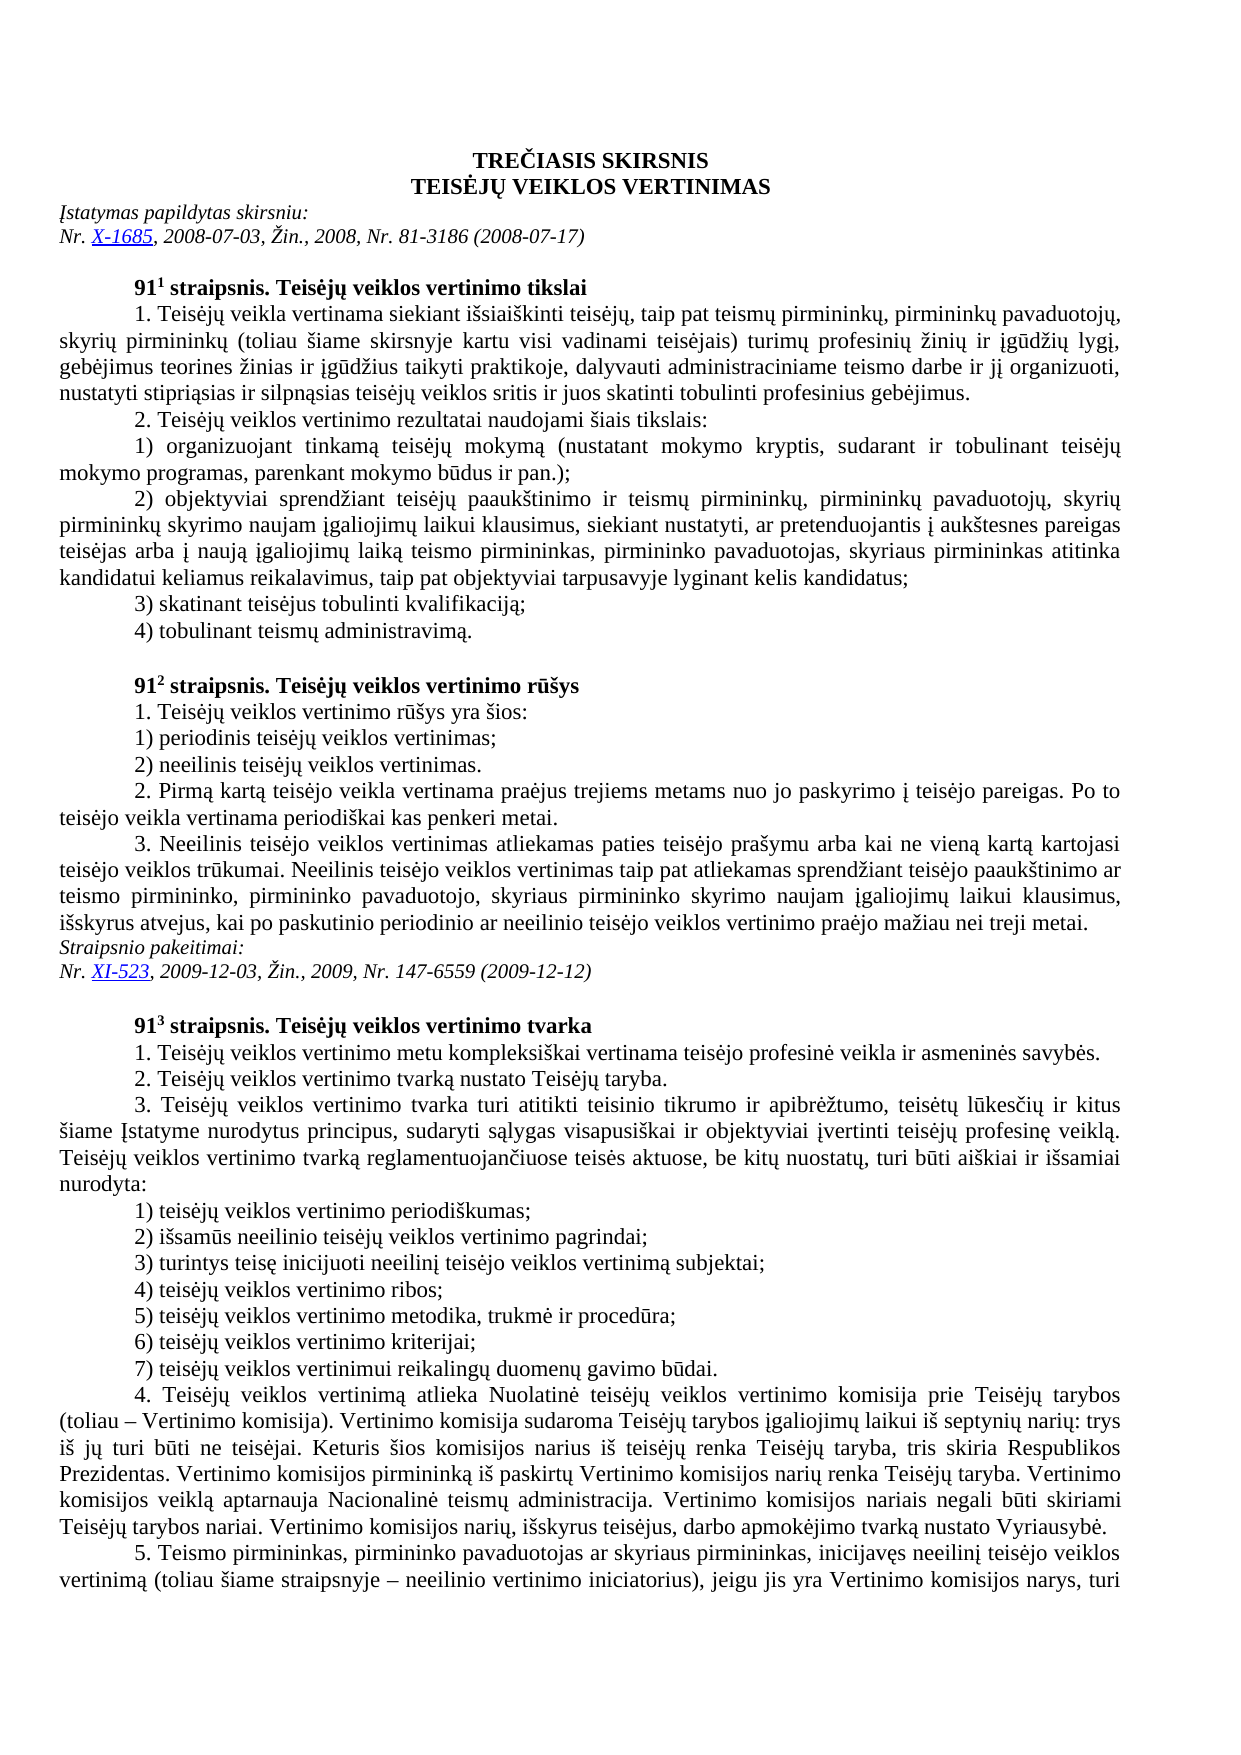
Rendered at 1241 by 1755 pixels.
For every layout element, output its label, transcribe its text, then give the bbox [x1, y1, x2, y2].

text 3) turintys teisę inicijuoti neeilinį teisėjo veiklos vertinimą subjektai; [59, 1249, 1122, 1276]
text 5. Teismo pirmininkas, pirmininko pavaduotojas ar skyriaus pirmininkas, inicijavęs neeilinį teisėjo veiklos vertinimą (toliau šiame straipsnyje – neeilinio vertinimo iniciatorius), jeigu jis yra Vertinimo komisijos narys, turi [59, 1539, 1122, 1592]
text 913 straipsnis. Teisėjų veiklos vertinimo tvarka [59, 1012, 1122, 1038]
text 2. Teisėjų veiklos vertinimo tvarką nustato Teisėjų taryba. [59, 1065, 1122, 1091]
text 1. Teisėjų veiklos vertinimo metu kompleksiškai vertinama teisėjo profesinė veikla ir asmeninės savybės. [59, 1038, 1122, 1065]
text 911 straipsnis. Teisėjų veiklos vertinimo tikslai [59, 274, 1122, 300]
text 1) periodinis teisėjų veiklos vertinimas; [59, 724, 1122, 751]
text 2) išsamūs neeilinio teisėjų veiklos vertinimo pagrindai; [59, 1223, 1122, 1249]
text 4. Teisėjų veiklos vertinimą atlieka Nuolatinė teisėjų veiklos vertinimo komisija prie Teisėjų tarybos (toliau – Vertinimo komisija). Vertinimo komisija sudaroma Teisėjų tarybos įgaliojimų laikui iš septynių narių: trys iš jų turi būti ne teisėjai. Keturis šios komisijos narius iš teisėjų renka Teisėjų taryba, tris skiria Respublikos Prezidentas. Vertinimo komisijos pirmininką iš paskirtų Vertinimo komisijos narių renka Teisėjų taryba. Vertinimo komisijos veiklą aptarnauja Nacionalinė teismų administracija. Vertinimo komisijos nariais negali būti skiriami Teisėjų tarybos nariai. Vertinimo komisijos narių, išskyrus teisėjus, darbo apmokėjimo tvarką nustato Vyriausybė. [59, 1381, 1122, 1539]
text 4) teisėjų veiklos vertinimo ribos; [59, 1276, 1122, 1302]
text 2. Teisėjų veiklos vertinimo rezultatai naudojami šiais tikslais: [59, 406, 1122, 432]
text 6) teisėjų veiklos vertinimo kriterijai; [59, 1328, 1122, 1355]
text Nr. XI-523, 2009-12-03, Žin., 2009, Nr. 147-6559 (2009-12-12) [59, 959, 1122, 983]
text 1) organizuojant tinkamą teisėjų mokymą (nustatant mokymo kryptis, sudarant ir tobulinant teisėjų mokymo programas, parenkant mokymo būdus ir pan.); [59, 432, 1122, 485]
text 1) teisėjų veiklos vertinimo periodiškumas; [59, 1197, 1122, 1223]
text 2) neeilinis teisėjų veiklos vertinimas. [59, 751, 1122, 777]
text TREČIASIS SKIRSNIS [59, 147, 1122, 173]
text TEISĖJŲ VEIKLOS VERTINIMAS [59, 173, 1122, 199]
text 2. Pirmą kartą teisėjo veikla vertinama praėjus trejiems metams nuo jo paskyrimo į teisėjo pareigas. Po to teisėjo veikla vertinama periodiškai kas penkeri metai. [59, 777, 1122, 830]
text 1. Teisėjų veikla vertinama siekiant išsiaiškinti teisėjų, taip pat teismų pirmininkų, pirmininkų pavaduotojų, skyrių pirmininkų (toliau šiame skirsnyje kartu visi vadinami teisėjais) turimų profesinių žinių ir įgūdžių lygį, gebėjimus teorines žinias ir įgūdžius taikyti praktikoje, dalyvauti administraciniame teismo darbe ir jį organizuoti, nustatyti stipriąsias ir silpnąsias teisėjų veiklos sritis ir juos skatinti tobulinti profesinius gebėjimus. [59, 300, 1122, 406]
text 3. Teisėjų veiklos vertinimo tvarka turi atitikti teisinio tikrumo ir apibrėžtumo, teisėtų lūkesčių ir kitus šiame Įstatyme nurodytus principus, sudaryti sąlygas visapusiškai ir objektyviai įvertinti teisėjų profesinę veiklą. Teisėjų veiklos vertinimo tvarką reglamentuojančiuose teisės aktuose, be kitų nuostatų, turi būti aiškiai ir išsamiai nurodyta: [59, 1091, 1122, 1197]
text 3) skatinant teisėjus tobulinti kvalifikaciją; [59, 590, 1122, 617]
text 3. Neeilinis teisėjo veiklos vertinimas atliekamas paties teisėjo prašymu arba kai ne vieną kartą kartojasi teisėjo veiklos trūkumai. Neeilinis teisėjo veiklos vertinimas taip pat atliekamas sprendžiant teisėjo paaukštinimo ar teismo pirmininko, pirmininko pavaduotojo, skyriaus pirmininko skyrimo naujam įgaliojimų laikui klausimus, išskyrus atvejus, kai po paskutinio periodinio ar neeilinio teisėjo veiklos vertinimo praėjo mažiau nei treji metai. [59, 830, 1122, 935]
text 1. Teisėjų veiklos vertinimo rūšys yra šios: [59, 698, 1122, 724]
text 4) tobulinant teismų administravimą. [59, 617, 1122, 643]
text Nr. X-1685, 2008-07-03, Žin., 2008, Nr. 81-3186 (2008-07-17) [59, 224, 1122, 248]
text 2) objektyviai sprendžiant teisėjų paaukštinimo ir teismų pirmininkų, pirmininkų pavaduotojų, skyrių pirmininkų skyrimo naujam įgaliojimų laikui klausimus, siekiant nustatyti, ar pretenduojantis į aukštesnes pareigas teisėjas arba į naują įgaliojimų laiką teismo pirmininkas, pirmininko pavaduotojas, skyriaus pirmininkas atitinka kandidatui keliamus reikalavimus, taip pat objektyviai tarpusavyje lyginant kelis kandidatus; [59, 485, 1122, 590]
text Straipsnio pakeitimai: [59, 935, 1122, 959]
text Įstatymas papildytas skirsniu: [59, 199, 1122, 224]
text 7) teisėjų veiklos vertinimui reikalingų duomenų gavimo būdai. [59, 1355, 1122, 1381]
text 912 straipsnis. Teisėjų veiklos vertinimo rūšys [59, 672, 1122, 698]
text 5) teisėjų veiklos vertinimo metodika, trukmė ir procedūra; [59, 1302, 1122, 1328]
